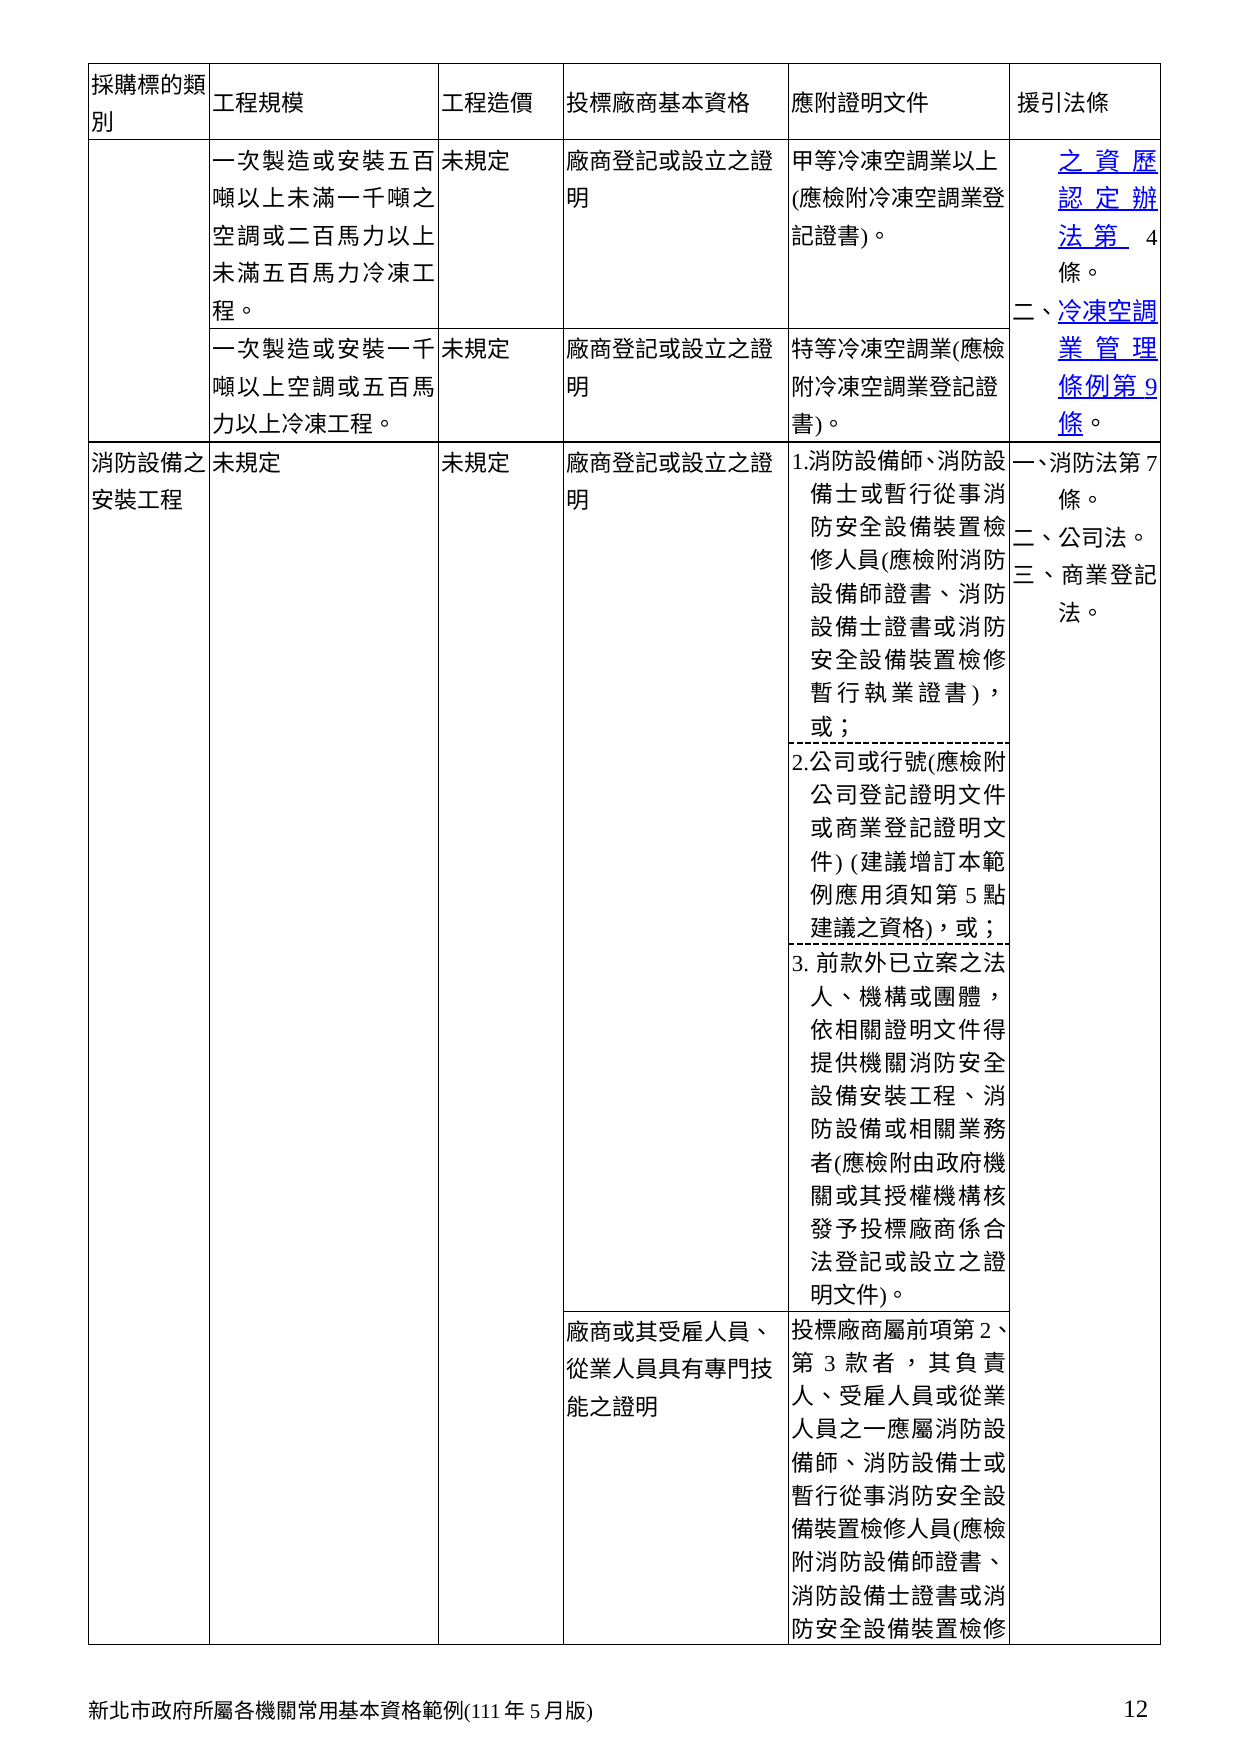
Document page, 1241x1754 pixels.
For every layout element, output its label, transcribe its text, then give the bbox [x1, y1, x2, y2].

table_cell 甲等冷凍空調業以上(應檢附冷凍空調業登記證書)。 [789, 140, 1009, 328]
table_cell 消防設備之安裝工程 [89, 443, 209, 1644]
table_cell 未規定 [439, 443, 563, 1644]
table_header 援引法條 [1010, 64, 1160, 139]
table_cell 1.消防設備師、消防設備士或暫行從事消防安全設備裝置檢修人員(應檢附消防設備師證書、消防設備士證書或消防安全設備裝置檢修暫行執業證書)，或； [789, 443, 1009, 742]
table_cell 3. 前款外已立案之法人、機構或團體，依相關證明文件得提供機關消防安全設備安裝工程、消防設備或相關業務者(應檢附由政府機關或其授權機構核發予投標廠商係合法登記或設立之證明文件)。 [789, 943, 1009, 1311]
table_header 採購標的類別 [89, 64, 209, 139]
table_header 投標廠商基本資格 [564, 64, 788, 139]
table_cell 未規定 [210, 443, 438, 1644]
table_header 應附證明文件 [789, 64, 1009, 139]
table_cell 2.公司或行號(應檢附公司登記證明文件或商業登記證明文件) (建議增訂本範例應用須知第5點建議之資格)，或； [789, 742, 1009, 943]
table_cell 之資歷認定辦法第 4 條。 二、冷凍空調業管理條例第9 條。 [1010, 140, 1160, 441]
table_cell 一、消防法第7條。 二、公司法。 三、商業登記法。 [1010, 443, 1160, 1644]
table_cell 廠商登記或設立之證明 [564, 443, 788, 1311]
table_header 工程造價 [439, 64, 563, 139]
table_header 工程規模 [210, 64, 438, 139]
table_cell [89, 140, 209, 441]
table_cell 一次製造或安裝一千噸以上空調或五百馬力以上冷凍工程。 [210, 329, 438, 441]
table_cell 未規定 [439, 140, 563, 328]
table_cell 一次製造或安裝五百噸以上未滿一千噸之空調或二百馬力以上未滿五百馬力冷凍工程。 [210, 140, 438, 328]
table_cell 投標廠商屬前項第2、第3款者，其負責人、受雇人員或從業人員之一應屬消防設備師、消防設備士或暫行從事消防安全設備裝置檢修人員(應檢附消防設備師證書、消防設備士證書或消防安全設備裝置檢修暫行執業證書) [789, 1312, 1009, 1644]
table_cell 廠商登記或設立之證明 [564, 329, 788, 441]
table_cell 廠商登記或設立之證明 [564, 140, 788, 328]
table_cell 未規定 [439, 329, 563, 441]
table_cell 特等冷凍空調業(應檢附冷凍空調業登記證書)。 [789, 329, 1009, 441]
table_cell 廠商或其受雇人員、從業人員具有專門技能之證明 [564, 1312, 788, 1644]
